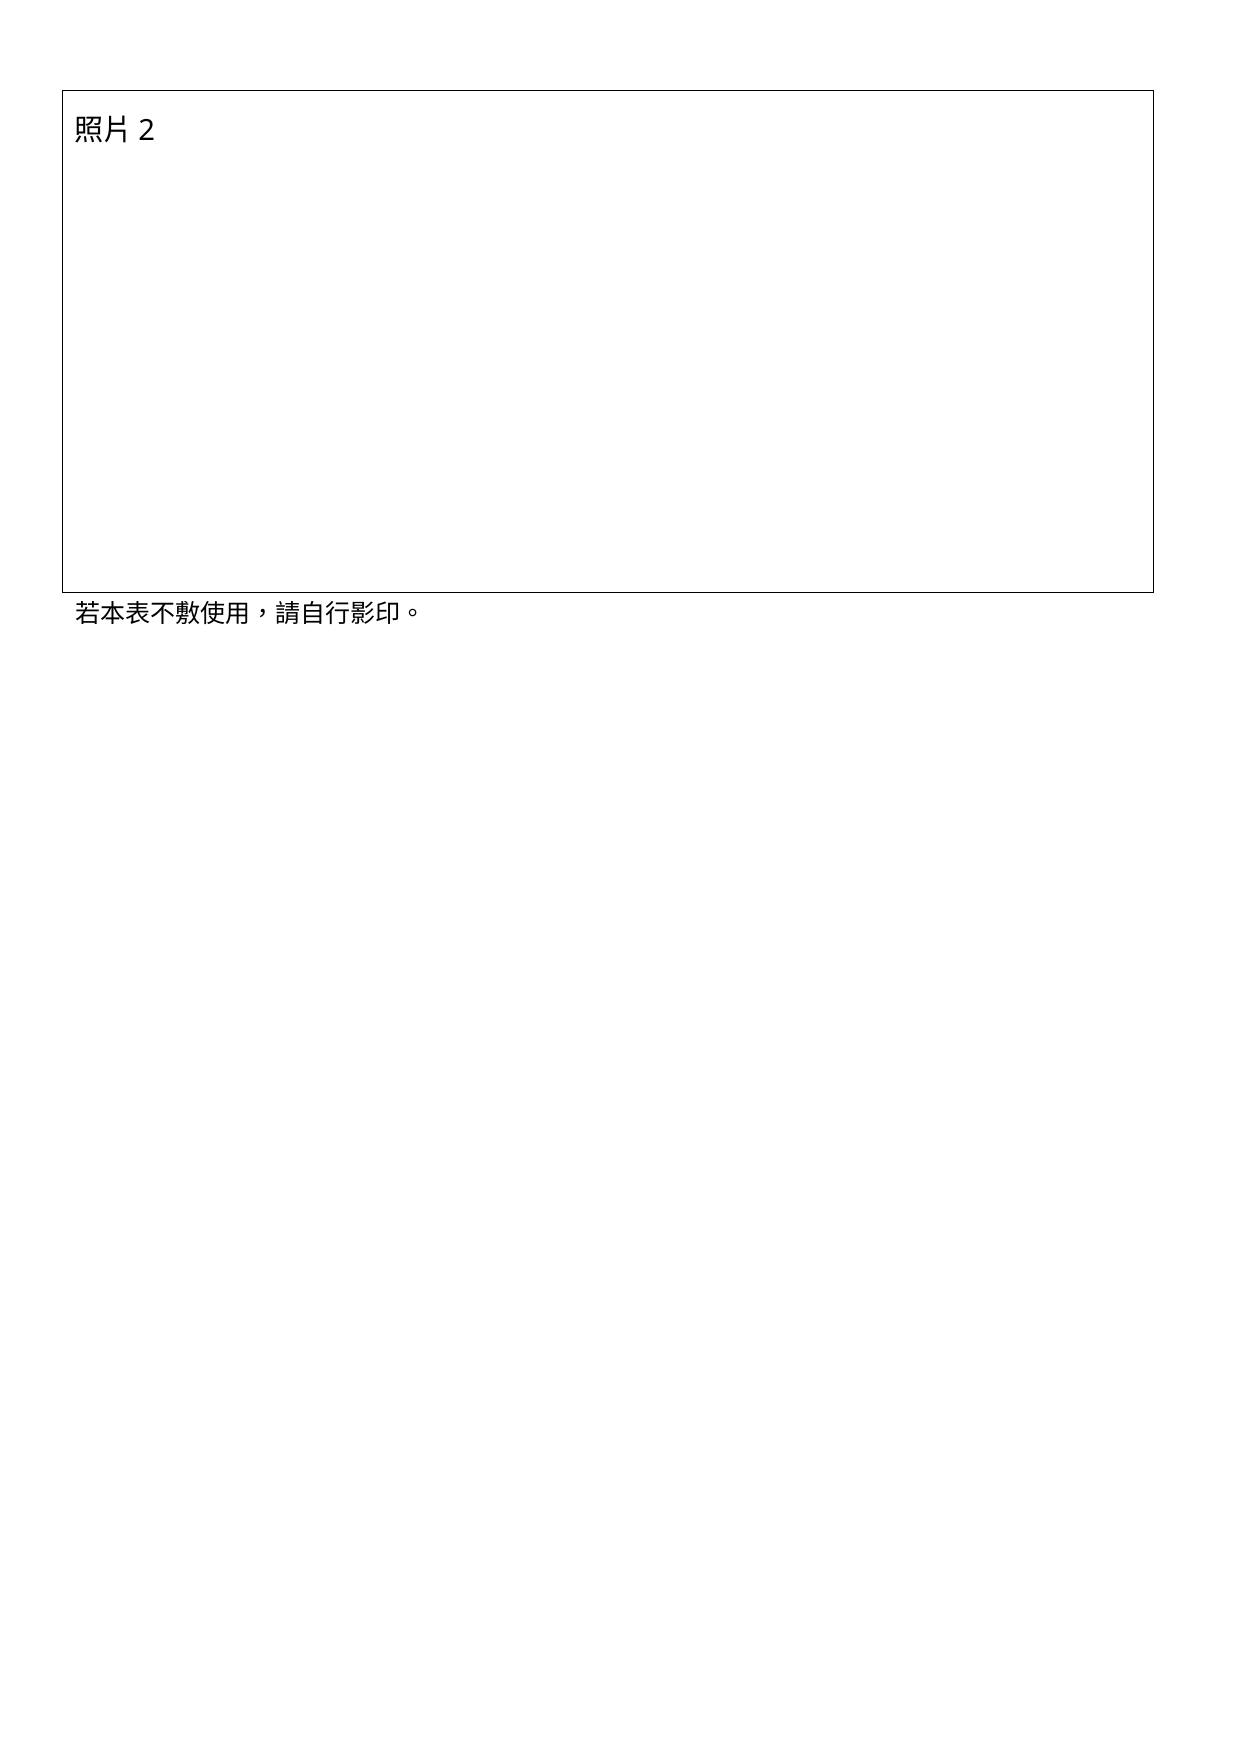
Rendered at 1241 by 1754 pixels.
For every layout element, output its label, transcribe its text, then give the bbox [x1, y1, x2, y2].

text 若本表不敷使用，請自行影印。 [75, 593, 1165, 630]
table_cell 照片2 [63, 91, 1153, 592]
